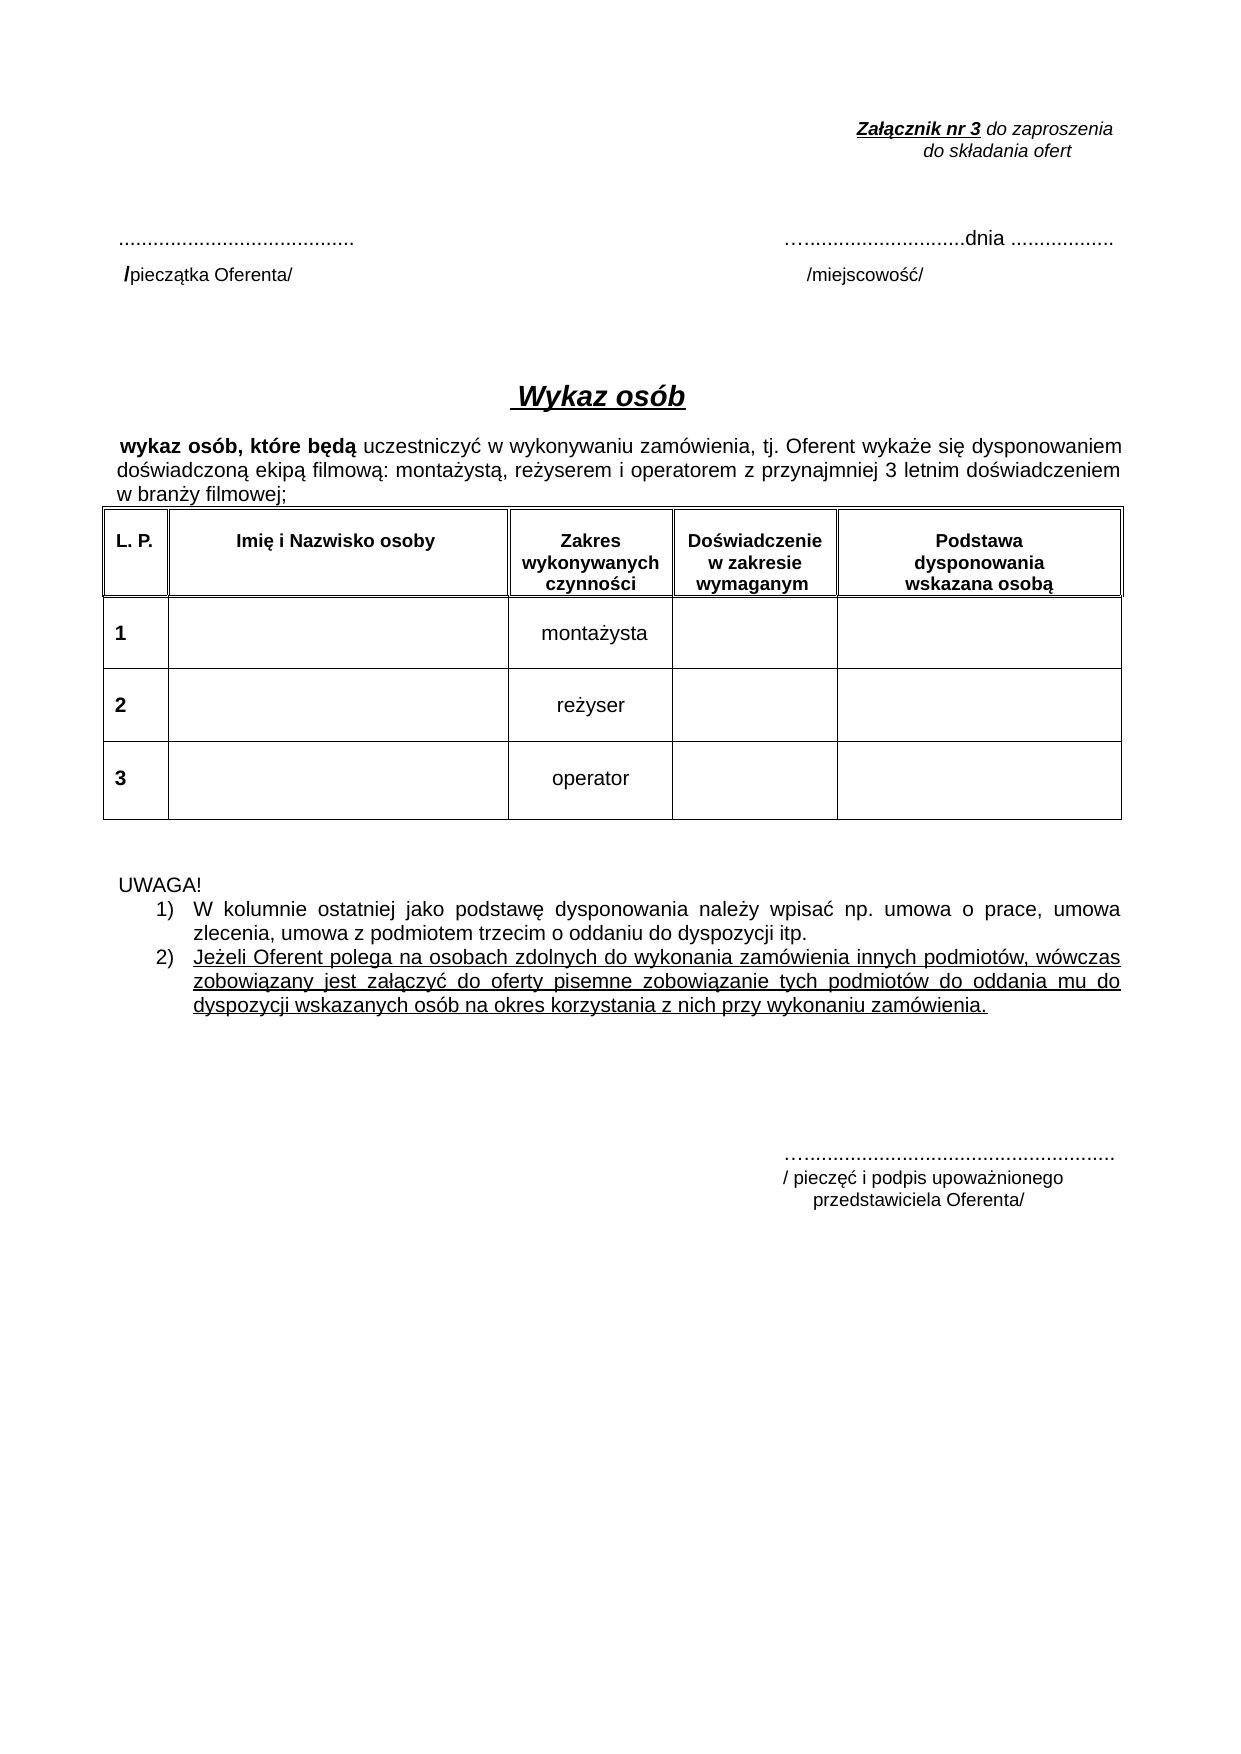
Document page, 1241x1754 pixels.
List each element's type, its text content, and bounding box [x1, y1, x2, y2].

table_cell montażysta [509, 598, 672, 668]
table_cell [673, 598, 837, 668]
text do składania ofert [118, 140, 1122, 161]
table_cell operator [509, 742, 672, 819]
table_cell [169, 598, 508, 668]
text ......................................... …............................dnia .................. [118, 226, 1122, 250]
table_cell [838, 742, 1121, 819]
table_cell 3 [104, 742, 168, 819]
table_cell [673, 669, 837, 741]
list Jeżeli Oferent polega na osobach zdolnych do wykonania zamówienia innych podmiotów, wówczas zobowiązany jest załączyć do oferty pisemne zobowiązanie tych podmiotów do oddania mu do dyspozycji wskazanych osób na okres korzystania z nich przy wykonaniu zamówienia. [156, 944, 1122, 1016]
table_header Imię i Nazwisko osoby [170, 510, 507, 595]
table_cell [169, 742, 508, 819]
table_cell [673, 742, 837, 819]
text /pieczątka Oferenta/ /miejscowość/ [118, 262, 1122, 286]
subtitle wykaz osób, które będą uczestniczyć w wykonywaniu zamówienia, tj. Oferent wykaże się dysponowaniem doświadczoną ekipą filmową: montażystą, reżyserem i operatorem z przynajmniej 3 letnim doświadczeniem w branży filmowej; [117, 434, 1122, 506]
text …...................................................... [118, 1141, 1122, 1165]
table_header L. P. [105, 510, 167, 595]
list W kolumnie ostatniej jako podstawę dysponowania należy wpisać np. umowa o prace, umowa zlecenia, umowa z podmiotem trzecim o oddaniu do dyspozycji itp. [156, 897, 1122, 944]
table_header Podstawa dysponowania wskazana osobą [839, 510, 1120, 595]
table_cell reżyser [509, 669, 672, 741]
text Wykaz osób [118, 379, 1122, 413]
text Załącznik nr 3 do zaproszenia [118, 118, 1122, 140]
table_cell 1 [104, 598, 168, 668]
table_cell 2 [104, 669, 168, 741]
table_header Zakres wykonywanych czynności [511, 510, 672, 595]
text / pieczęć i podpis upoważnionego przedstawiciela Oferenta/ [118, 1165, 1122, 1211]
table_cell [838, 598, 1121, 668]
table_cell [838, 669, 1121, 741]
table_header Doświadczenie w zakresie wymaganym [675, 510, 836, 595]
table_cell [169, 669, 508, 741]
text UWAGA! [118, 873, 1122, 897]
